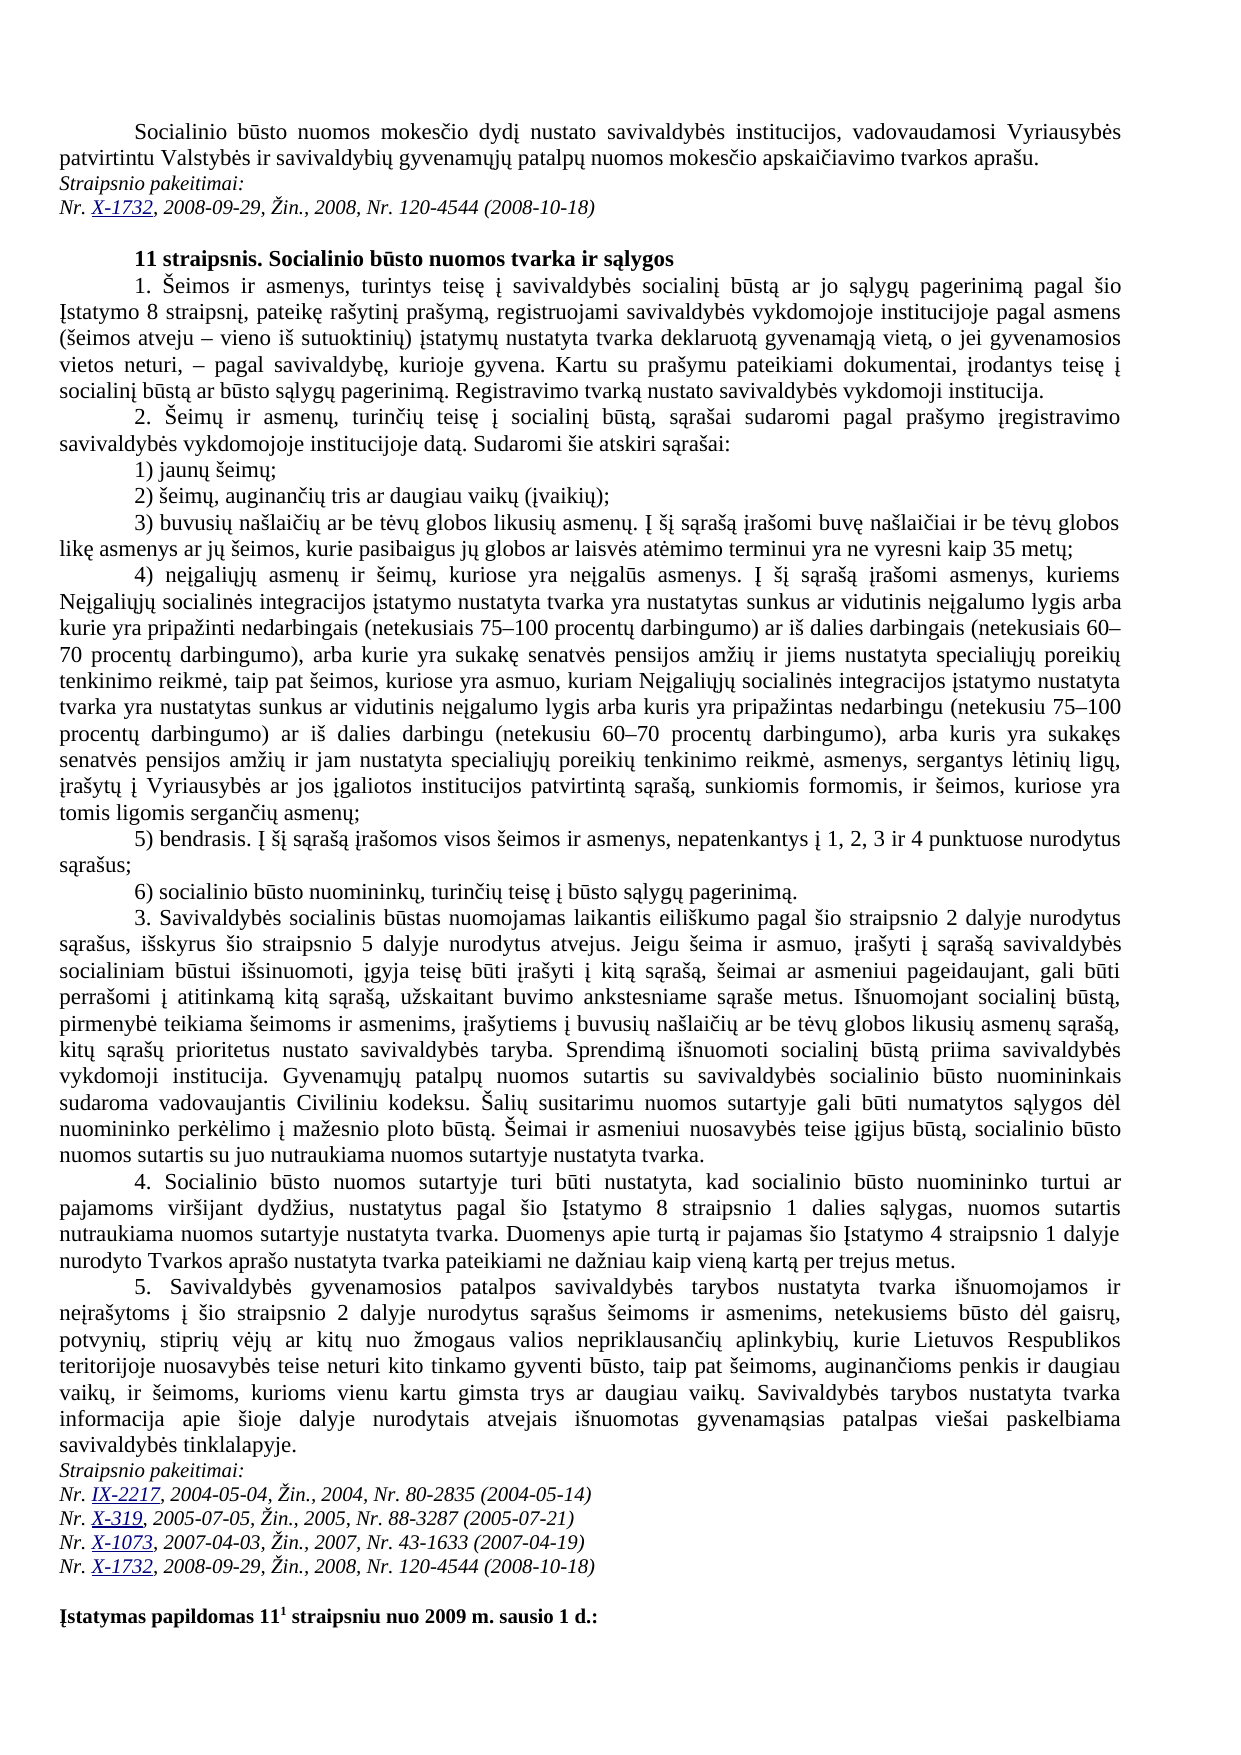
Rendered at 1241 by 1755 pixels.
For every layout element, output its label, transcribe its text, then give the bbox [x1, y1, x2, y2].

text Nr. X-1732, 2008-09-29, Žin., 2008, Nr. 120-4544 (2008-10-18) [59, 195, 1122, 219]
text 3) buvusių našlaičių ar be tėvų globos likusių asmenų. Į šį sąrašą įrašomi buvę našlaičiai ir be tėvų globos likę asmenys ar jų šeimos, kurie pasibaigus jų globos ar laisvės atėmimo terminui yra ne vyresni kaip 35 metų; [59, 509, 1122, 562]
text 5) bendrasis. Į šį sąrašą įrašomos visos šeimos ir asmenys, nepatenkantys į 1, 2, 3 ir 4 punktuose nurodytus sąrašus; [59, 825, 1122, 878]
text 3. Savivaldybės socialinis būstas nuomojamas laikantis eiliškumo pagal šio straipsnio 2 dalyje nurodytus sąrašus, išskyrus šio straipsnio 5 dalyje nurodytus atvejus. Jeigu šeima ir asmuo, įrašyti į sąrašą savivaldybės socialiniam būstui išsinuomoti, įgyja teisę būti įrašyti į kitą sąrašą, šeimai ar asmeniui pageidaujant, gali būti perrašomi į atitinkamą kitą sąrašą, užskaitant buvimo ankstesniame sąraše metus. Išnuomojant socialinį būstą, pirmenybė teikiama šeimoms ir asmenims, įrašytiems į buvusių našlaičių ar be tėvų globos likusių asmenų sąrašą, kitų sąrašų prioritetus nustato savivaldybės taryba. Sprendimą išnuomoti socialinį būstą priima savivaldybės vykdomoji institucija. Gyvenamųjų patalpų nuomos sutartis su savivaldybės socialinio būsto nuomininkais sudaroma vadovaujantis Civiliniu kodeksu. Šalių susitarimu nuomos sutartyje gali būti numatytos sąlygos dėl nuomininko perkėlimo į mažesnio ploto būstą. Šeimai ir asmeniui nuosavybės teise įgijus būstą, socialinio būsto nuomos sutartis su juo nutraukiama nuomos sutartyje nustatyta tvarka. [59, 904, 1122, 1168]
text Straipsnio pakeitimai: [59, 1458, 1122, 1482]
text 4) neįgaliųjų asmenų ir šeimų, kuriose yra neįgalūs asmenys. Į šį sąrašą įrašomi asmenys, kuriems Neįgaliųjų socialinės integracijos įstatymo nustatyta tvarka yra nustatytas sunkus ar vidutinis neįgalumo lygis arba kurie yra pripažinti nedarbingais (netekusiais 75–100 procentų darbingumo) ar iš dalies darbingais (netekusiais 60–70 procentų darbingumo), arba kurie yra sukakę senatvės pensijos amžių ir jiems nustatyta specialiųjų poreikių tenkinimo reikmė, taip pat šeimos, kuriose yra asmuo, kuriam Neįgaliųjų socialinės integracijos įstatymo nustatyta tvarka yra nustatytas sunkus ar vidutinis neįgalumo lygis arba kuris yra pripažintas nedarbingu (netekusiu 75–100 procentų darbingumo) ar iš dalies darbingu (netekusiu 60–70 procentų darbingumo), arba kuris yra sukakęs senatvės pensijos amžių ir jam nustatyta specialiųjų poreikių tenkinimo reikmė, asmenys, sergantys lėtinių ligų, įrašytų į Vyriausybės ar jos įgaliotos institucijos patvirtintą sąrašą, sunkiomis formomis, ir šeimos, kuriose yra tomis ligomis sergančių asmenų; [59, 562, 1122, 825]
text 5. Savivaldybės gyvenamosios patalpos savivaldybės tarybos nustatyta tvarka išnuomojamos ir neįrašytoms į šio straipsnio 2 dalyje nurodytus sąrašus šeimoms ir asmenims, netekusiems būsto dėl gaisrų, potvynių, stiprių vėjų ar kitų nuo žmogaus valios nepriklausančių aplinkybių, kurie Lietuvos Respublikos teritorijoje nuosavybės teise neturi kito tinkamo gyventi būsto, taip pat šeimoms, auginančioms penkis ir daugiau vaikų, ir šeimoms, kurioms vienu kartu gimsta trys ar daugiau vaikų. Savivaldybės tarybos nustatyta tvarka informacija apie šioje dalyje nurodytais atvejais išnuomotas gyvenamąsias patalpas viešai paskelbiama savivaldybės tinklalapyje. [59, 1273, 1122, 1458]
text 2. Šeimų ir asmenų, turinčių teisę į socialinį būstą, sąrašai sudaromi pagal prašymo įregistravimo savivaldybės vykdomojoje institucijoje datą. Sudaromi šie atskiri sąrašai: [59, 403, 1122, 456]
text Socialinio būsto nuomos mokesčio dydį nustato savivaldybės institucijos, vadovaudamosi Vyriausybės patvirtintu Valstybės ir savivaldybių gyvenamųjų patalpų nuomos mokesčio apskaičiavimo tvarkos aprašu. [59, 118, 1122, 171]
text 1) jaunų šeimų; [59, 456, 1122, 482]
text Nr. X-1073, 2007-04-03, Žin., 2007, Nr. 43-1633 (2007-04-19) [59, 1530, 1122, 1554]
text Nr. IX-2217, 2004-05-04, Žin., 2004, Nr. 80-2835 (2004-05-14) [59, 1482, 1122, 1506]
text 4. Socialinio būsto nuomos sutartyje turi būti nustatyta, kad socialinio būsto nuomininko turtui ar pajamoms viršijant dydžius, nustatytus pagal šio Įstatymo 8 straipsnio 1 dalies sąlygas, nuomos sutartis nutraukiama nuomos sutartyje nustatyta tvarka. Duomenys apie turtą ir pajamas šio Įstatymo 4 straipsnio 1 dalyje nurodyto Tvarkos aprašo nustatyta tvarka pateikiami ne dažniau kaip vieną kartą per trejus metus. [59, 1168, 1122, 1273]
text 11 straipsnis. Socialinio būsto nuomos tvarka ir sąlygos [59, 245, 1122, 272]
text Nr. X-319, 2005-07-05, Žin., 2005, Nr. 88-3287 (2005-07-21) [59, 1506, 1122, 1530]
text 1. Šeimos ir asmenys, turintys teisę į savivaldybės socialinį būstą ar jo sąlygų pagerinimą pagal šio Įstatymo 8 straipsnį, pateikę rašytinį prašymą, registruojami savivaldybės vykdomojoje institucijoje pagal asmens (šeimos atveju – vieno iš sutuoktinių) įstatymų nustatyta tvarka deklaruotą gyvenamąją vietą, o jei gyvenamosios vietos neturi, – pagal savivaldybę, kurioje gyvena. Kartu su prašymu pateikiami dokumentai, įrodantys teisę į socialinį būstą ar būsto sąlygų pagerinimą. Registravimo tvarką nustato savivaldybės vykdomoji institucija. [59, 272, 1122, 403]
text Nr. X-1732, 2008-09-29, Žin., 2008, Nr. 120-4544 (2008-10-18) [59, 1554, 1122, 1578]
text Straipsnio pakeitimai: [59, 171, 1122, 195]
text Įstatymas papildomas 111 straipsniu nuo 2009 m. sausio 1 d.: [59, 1604, 1122, 1628]
text 6) socialinio būsto nuomininkų, turinčių teisę į būsto sąlygų pagerinimą. [59, 878, 1122, 904]
text 2) šeimų, auginančių tris ar daugiau vaikų (įvaikių); [59, 482, 1122, 509]
